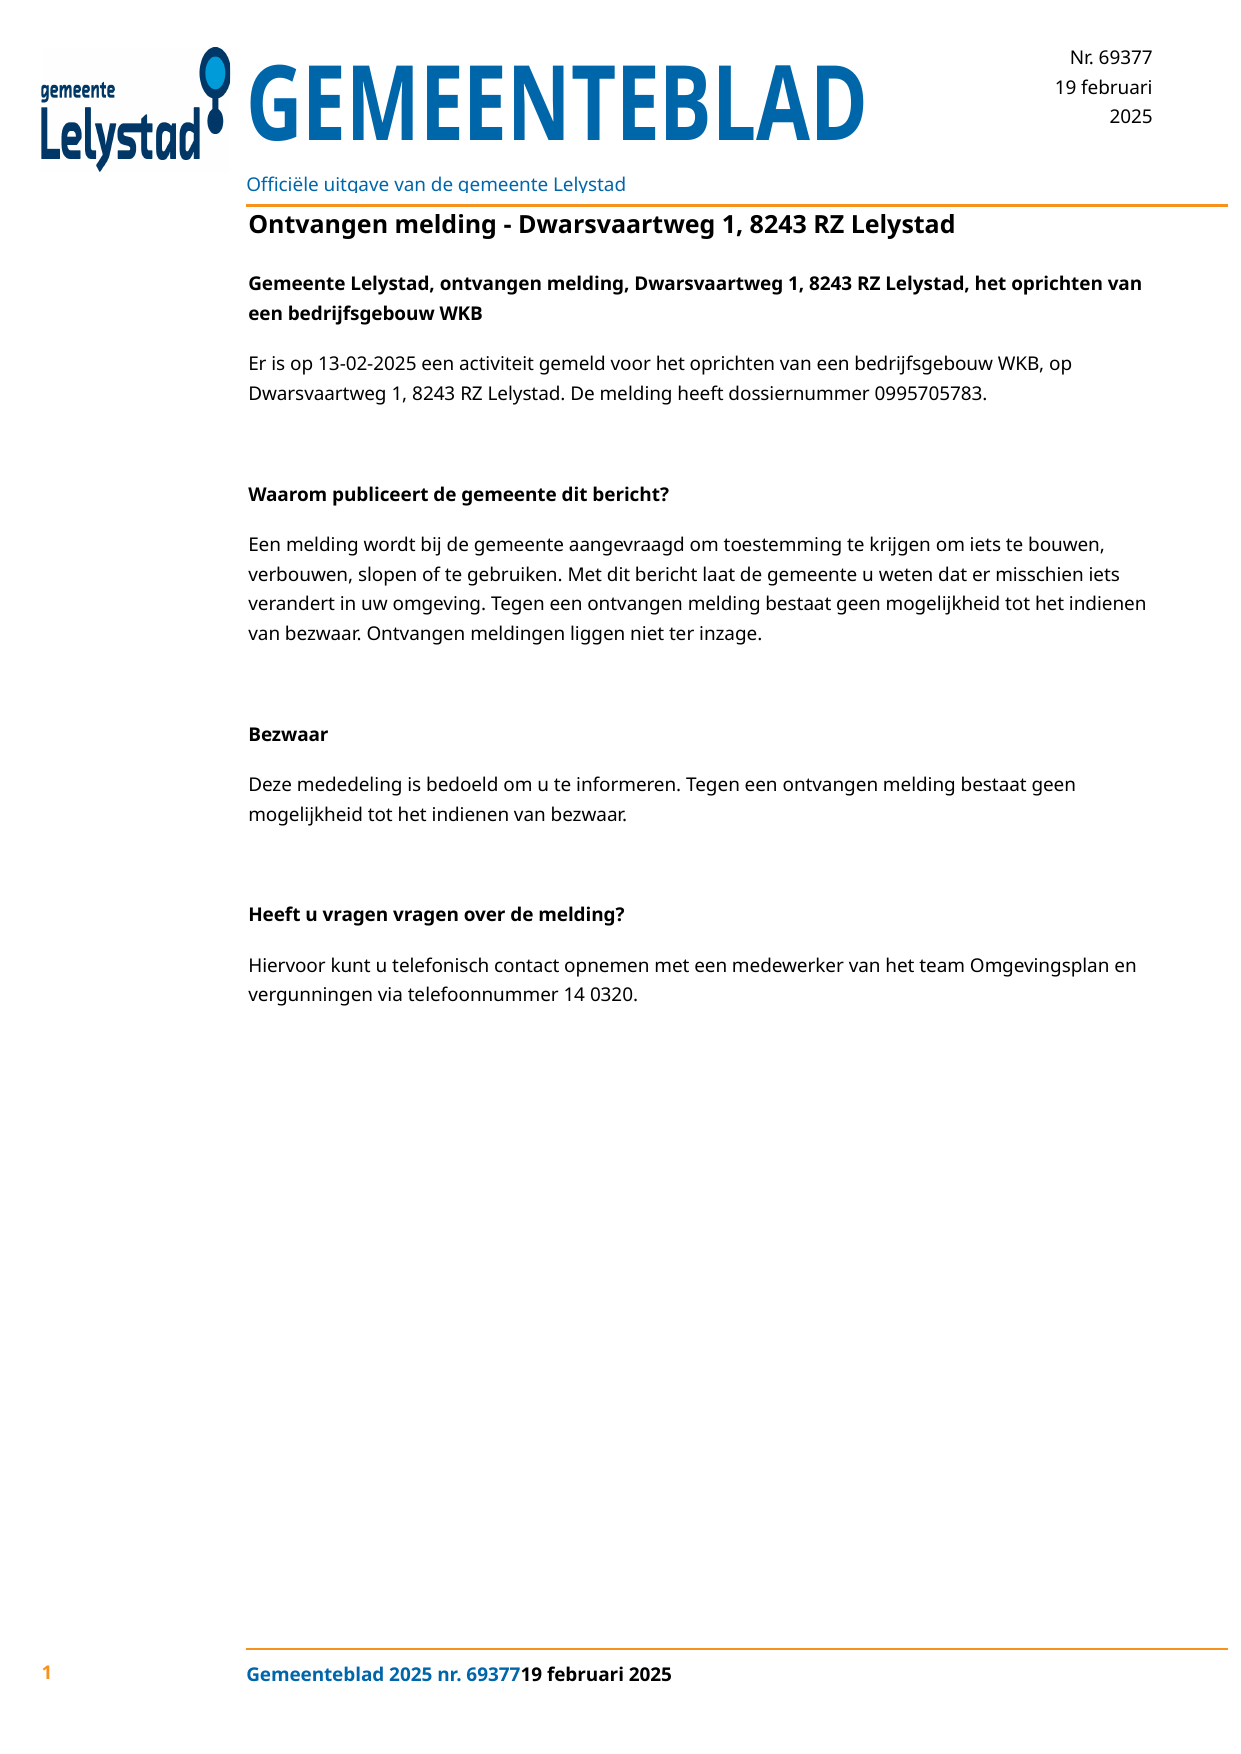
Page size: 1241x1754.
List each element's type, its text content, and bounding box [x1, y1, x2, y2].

text Heeft u vragen vragen over de melding? [248, 902, 1152, 927]
text Ontvangen melding - Dwarsvaartweg 1, 8243 RZ Lelystad [248, 207, 1152, 241]
text Een melding wordt bij de gemeente aangevraagd om toestemming te krijgen om iets te bouwen, verbouwen, slopen of te gebruiken. Met dit bericht laat de gemeente u weten dat er misschien iets verandert in uw omgeving. Tegen een ontvangen melding bestaat geen mogelijkheid tot het indienen van bezwaar. Ontvangen meldingen liggen niet ter inzage. [248, 531, 1152, 646]
text Er is op 13-02-2025 een activiteit gemeld voor het oprichten van een bedrijfsgebouw WKB, op Dwarsvaartweg 1, 8243 RZ Lelystad. De melding heeft dossiernummer 0995705783. [248, 350, 1152, 406]
text Hiervoor kunt u telefonisch contact opnemen met een medewerker van het team Omgevingsplan en vergunningen via telefoonnummer 14 0320. [248, 952, 1152, 1007]
text Gemeente Lelystad, ontvangen melding, Dwarsvaartweg 1, 8243 RZ Lelystad, het oprichten van een bedrijfsgebouw WKB [248, 270, 1152, 326]
text Bezwaar [248, 721, 1152, 746]
text Waarom publiceert de gemeente dit bericht? [248, 481, 1152, 506]
text Deze mededeling is bedoeld om u te informeren. Tegen een ontvangen melding bestaat geen mogelijkheid tot het indienen van bezwaar. [248, 771, 1152, 826]
picture [41, 47, 231, 172]
